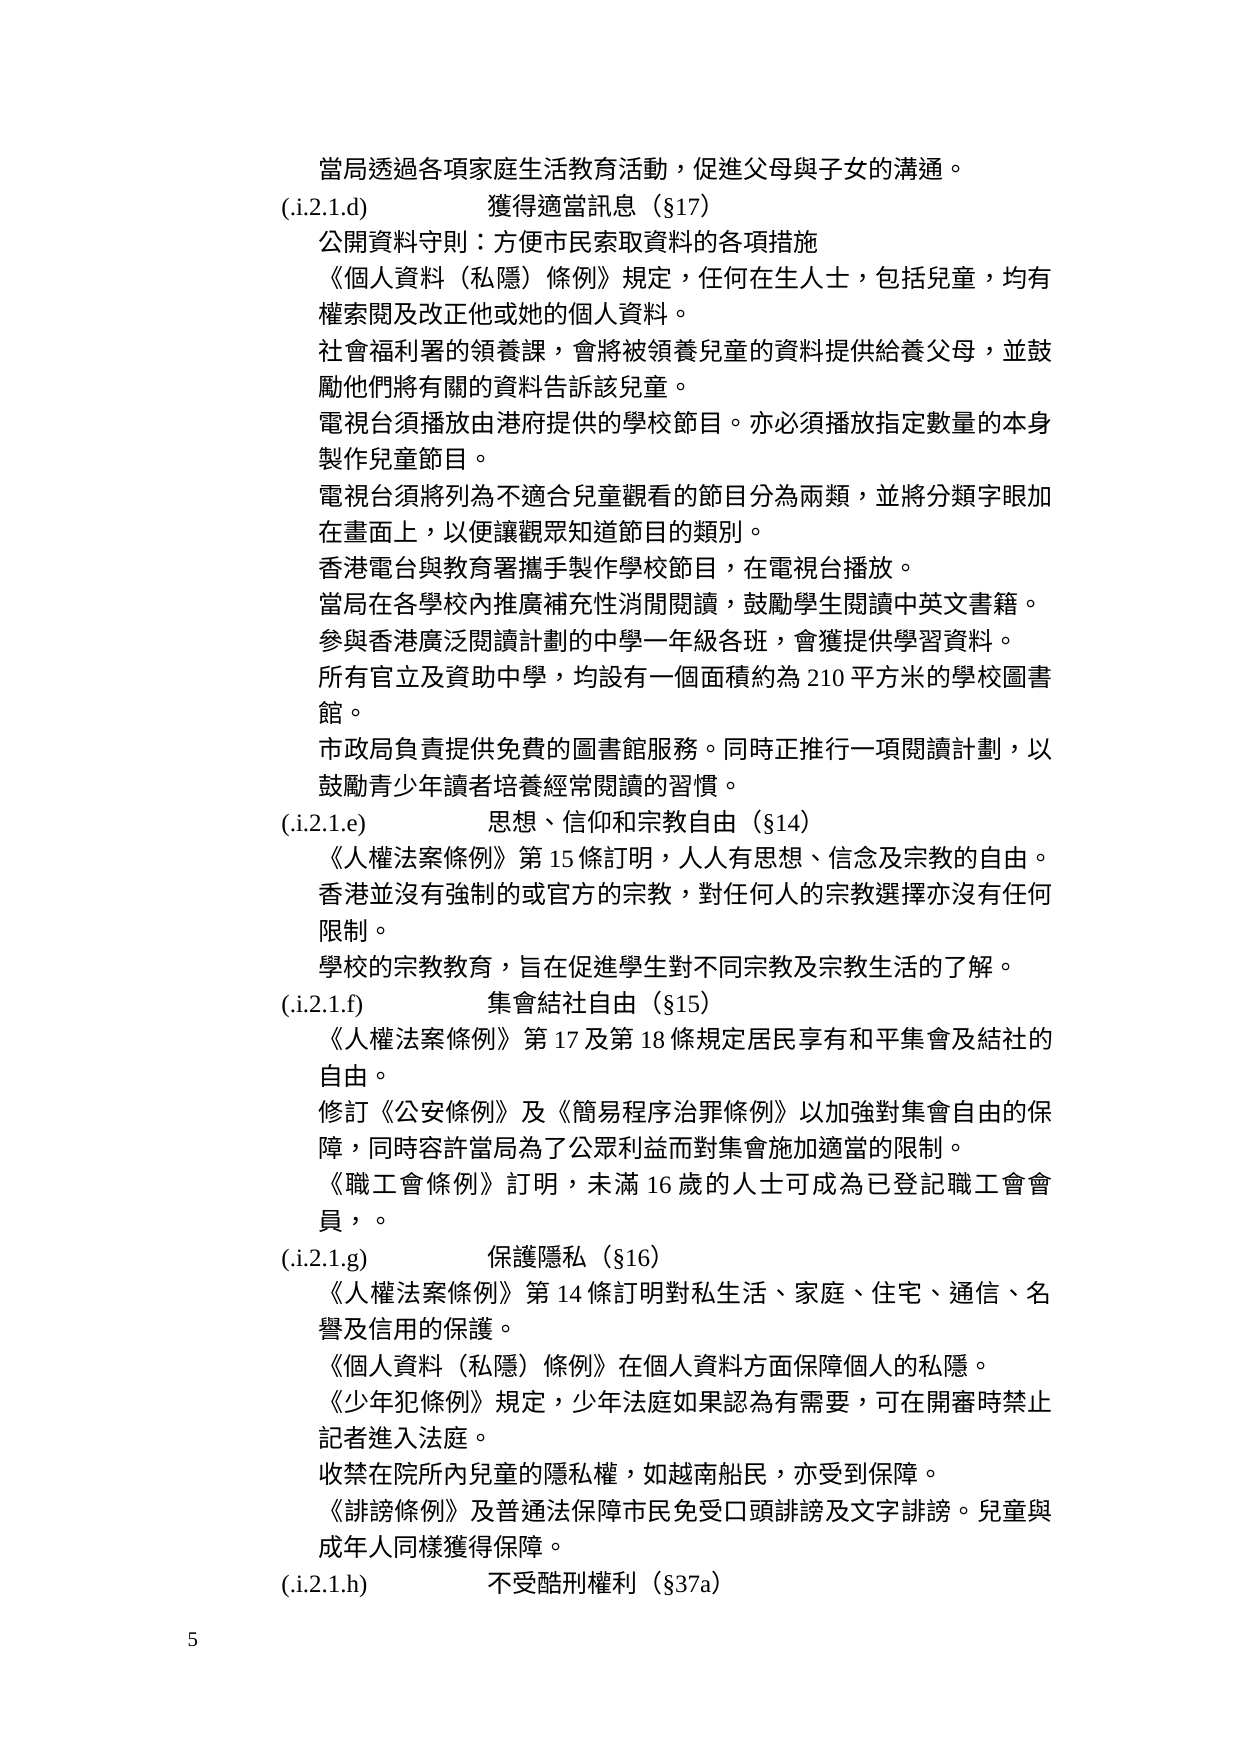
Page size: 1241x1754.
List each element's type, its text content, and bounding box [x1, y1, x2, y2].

text 修訂《公安條例》及《簡易程序治罪條例》以加強對集會自由的保障，同時容許當局為了公眾利益而對集會施加適當的限制。 [319, 1092, 1053, 1165]
list 獲得適當訊息（§17） [281, 186, 1053, 222]
text 《個人資料（私隱）條例》規定，任何在生人士，包括兒童，均有權索閱及改正他或她的個人資料。 [319, 259, 1053, 331]
text 當局透過各項家庭生活教育活動，促進父母與子女的溝通。 [319, 150, 1053, 186]
text 《誹謗條例》及普通法保障市民免受口頭誹謗及文字誹謗。兒童與成年人同樣獲得保障。 [319, 1491, 1053, 1564]
text 《少年犯條例》規定，少年法庭如果認為有需要，可在開審時禁止記者進入法庭。 [319, 1382, 1053, 1455]
list 思想、信仰和宗教自由（§14） [281, 802, 1053, 839]
text 香港電台與教育署攜手製作學校節目，在電視台播放。 [319, 549, 1053, 585]
text 《個人資料（私隱）條例》在個人資料方面保障個人的私隱。 [319, 1346, 1053, 1382]
text 社會福利署的領養課，會將被領養兒童的資料提供給養父母，並鼓勵他們將有關的資料告訴該兒童。 [319, 331, 1053, 404]
list 保護隱私（§16） [281, 1237, 1053, 1274]
list 集會結社自由（§15） [281, 984, 1053, 1020]
text 《人權法案條例》第15條訂明，人人有思想、信念及宗教的自由。 [319, 839, 1053, 875]
text 電視台須播放由港府提供的學校節目。亦必須播放指定數量的本身製作兒童節目。 [319, 404, 1053, 476]
text 《職工會條例》訂明，未滿16歲的人士可成為已登記職工會會員，。 [319, 1165, 1053, 1237]
text 《人權法案條例》第17及第18條規定居民享有和平集會及結社的自由。 [319, 1020, 1053, 1092]
text 香港並沒有強制的或官方的宗教，對任何人的宗教選擇亦沒有任何限制。 [319, 875, 1053, 947]
text 收禁在院所內兒童的隱私權，如越南船民，亦受到保障。 [319, 1455, 1053, 1491]
text 學校的宗教教育，旨在促進學生對不同宗教及宗教生活的了解。 [319, 947, 1053, 984]
text 《人權法案條例》第14條訂明對私生活、家庭、住宅、通信、名譽及信用的保護。 [319, 1274, 1053, 1346]
text 電視台須將列為不適合兒童觀看的節目分為兩類，並將分類字眼加在畫面上，以便讓觀眾知道節目的類別。 [319, 476, 1053, 549]
text 參與香港廣泛閱讀計劃的中學一年級各班，會獲提供學習資料。 [319, 621, 1053, 657]
text 公開資料守則：方便市民索取資料的各項措施 [319, 222, 1053, 259]
text 當局在各學校內推廣補充性消閒閱讀，鼓勵學生閱讀中英文書籍。 [319, 585, 1053, 621]
list 不受酷刑權利（§37a） [281, 1564, 1053, 1600]
text 所有官立及資助中學，均設有一個面積約為210平方米的學校圖書館。 [319, 657, 1053, 730]
text 市政局負責提供免費的圖書館服務。同時正推行一項閱讀計劃，以鼓勵青少年讀者培養經常閱讀的習慣。 [319, 730, 1053, 802]
